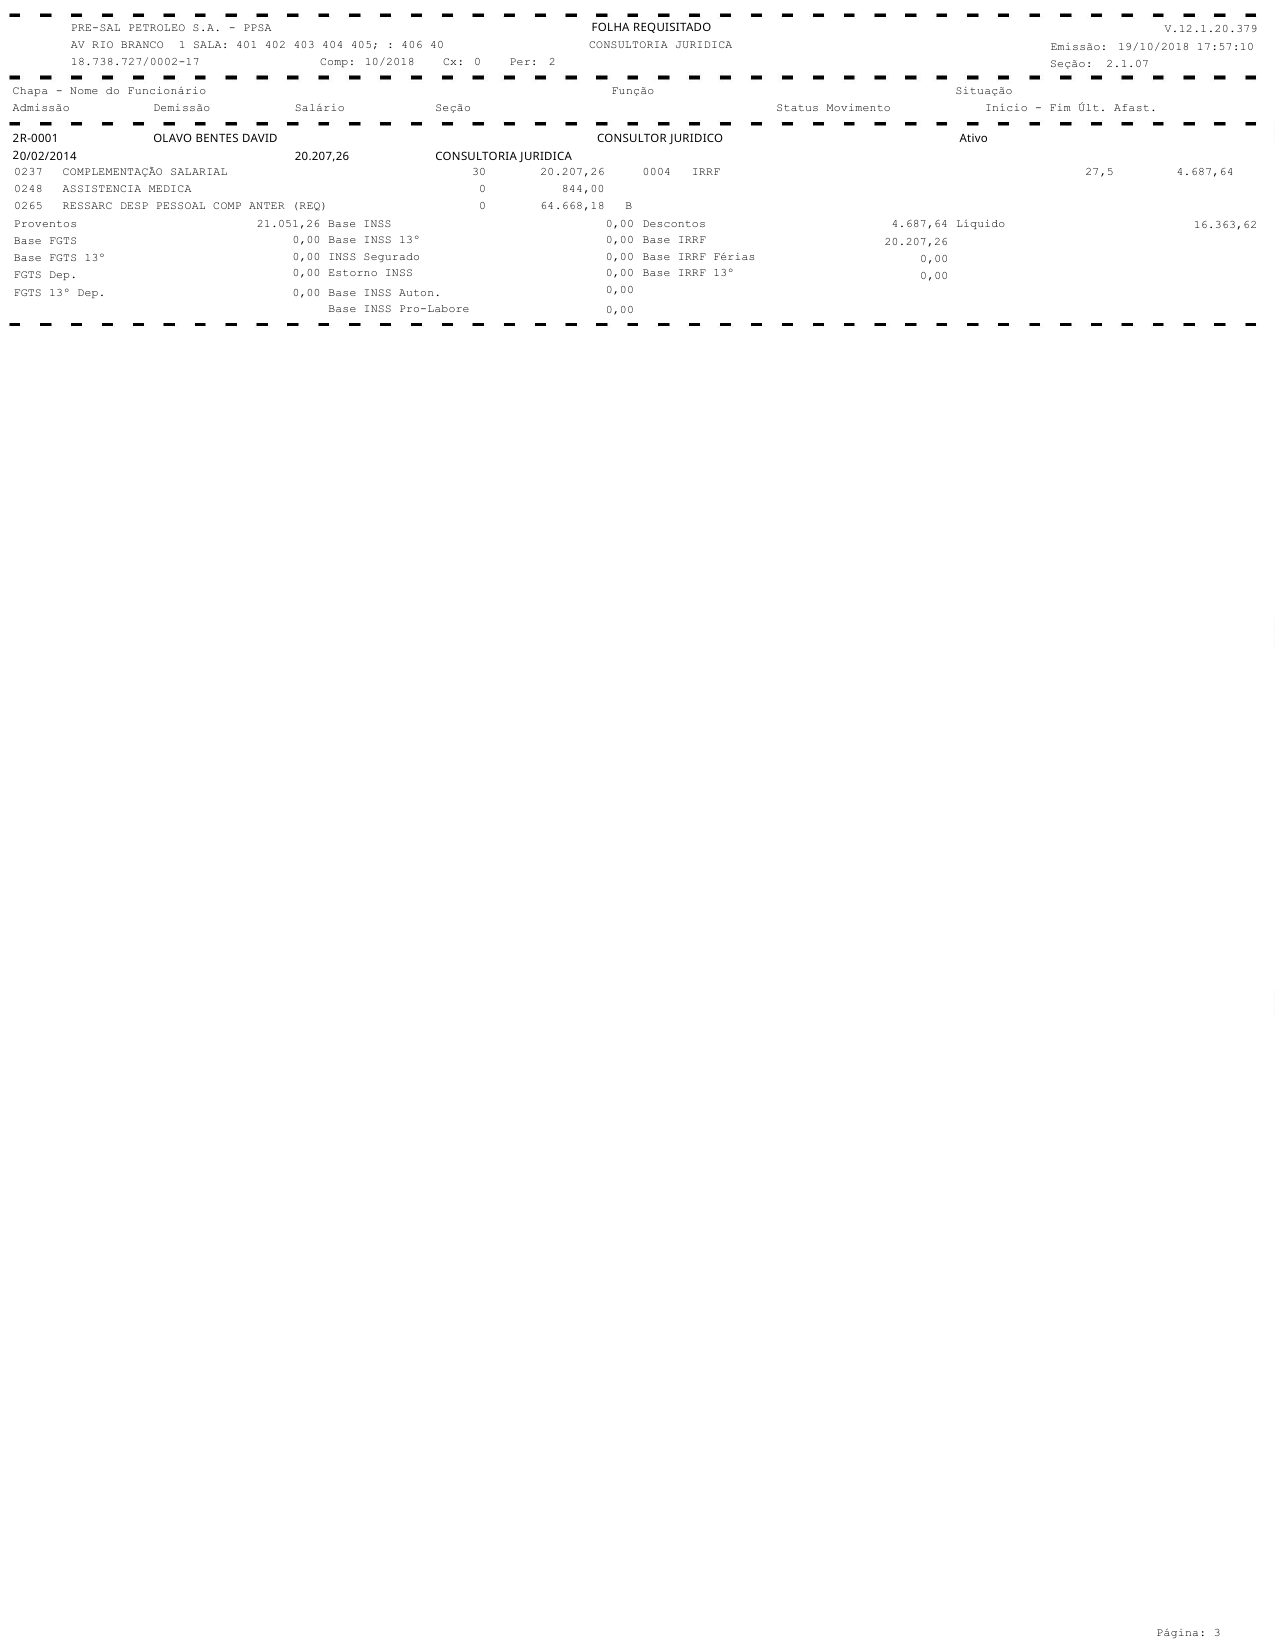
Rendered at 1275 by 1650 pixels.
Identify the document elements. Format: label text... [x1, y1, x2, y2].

text V.12.1.20.379 [1164, 22, 1275, 35]
text 0 [14, 164, 21, 178]
text OLAVO BENTES DAVID [153, 132, 302, 145]
text 0/02/2014 [19, 149, 101, 163]
text 0,00 Base IRRF Férias [606, 249, 779, 263]
text 0,00 Estorno INSS [292, 265, 445, 279]
text Início - Fim Últ. Afast. [985, 101, 1182, 114]
text Seção [435, 101, 488, 114]
picture [0, 0, 1275, 1650]
text 2 [12, 132, 19, 145]
text 4.687,64 [1176, 164, 1251, 178]
text Emissão: [1050, 39, 1118, 53]
text Salário [294, 101, 362, 114]
text Ativo [959, 132, 1012, 145]
text FOLHA REQUISITADO [591, 20, 732, 34]
text 0 [479, 199, 503, 212]
text 237 [21, 164, 60, 178]
text 19/10/2018 17:57:10 [1118, 39, 1275, 53]
text 0,00 Base INSS 13º [292, 233, 445, 246]
text 0,00 Base IRRF 13º [606, 265, 779, 279]
text 0,00 Descontos [606, 217, 779, 230]
text 0004 [642, 164, 688, 178]
text Demissão [153, 101, 228, 114]
text ASSISTENCIA MEDICA [62, 181, 353, 195]
text IRRF [692, 164, 738, 178]
text 0,00 [606, 303, 651, 317]
text 2 [12, 149, 19, 162]
text 30 [472, 164, 503, 178]
text 0,00 [920, 252, 966, 265]
text Proventos [13, 217, 95, 230]
text 20.207,26 [294, 149, 376, 163]
text Chapa - Nome do Funcionário [12, 84, 231, 97]
text Base INSS Pro-Labore [328, 301, 496, 315]
text Base FGTS 13º [13, 251, 123, 264]
text Situação [955, 84, 1182, 97]
text Per: 2 [509, 54, 573, 68]
text 844,00 [562, 181, 622, 195]
text 20.207,26 [540, 164, 622, 178]
text 265 [21, 198, 60, 212]
text 0 [14, 181, 21, 195]
text FGTS 13º Dep. [13, 285, 123, 299]
text RESSARC DESP PESSOAL COMP ANTER (REQ) [62, 198, 353, 212]
text CONSULTORIA JURIDICA [435, 149, 600, 163]
text 8.738.727/0002-17 [78, 54, 218, 68]
text 4.687,64 Líquido [891, 217, 1023, 230]
text Admissão [12, 101, 87, 114]
text Cx: 0 [443, 54, 498, 68]
text 16.363,62 [1193, 218, 1275, 231]
text Seção: 2.1.07 [1050, 56, 1166, 70]
text 0,00 [606, 282, 779, 296]
text 248 [21, 181, 60, 195]
text 64.668,18 [540, 199, 622, 212]
text 27,5 [1085, 164, 1131, 178]
text 0 [14, 198, 21, 212]
text AV RIO BRANCO 1 SALA: 401 402 403 404 405; : 406 40 [71, 37, 469, 51]
text COMPLEMENTAÇÃO SALARIAL [62, 164, 353, 178]
text Status Movimento [776, 101, 908, 114]
text PRE-SAL PETROLEO S.A. - PPSA [71, 20, 297, 34]
text R-0001 [19, 132, 80, 145]
text 21.051,26 Base INSS [257, 217, 445, 230]
text 1 [71, 54, 78, 68]
text Função [611, 84, 672, 97]
text 0,00 INSS Segurado [292, 249, 445, 263]
text 0,00 [920, 269, 966, 282]
text Base FGTS [13, 234, 95, 247]
text Comp: 10/2018 [320, 54, 432, 68]
text B [625, 199, 649, 212]
text 0,00 Base IRRF [606, 233, 779, 246]
text CONSULTOR JURIDICO [597, 132, 746, 145]
text 20.207,26 [884, 235, 966, 248]
text FGTS Dep. [13, 268, 123, 281]
text 0,00 Base INSS Auton. [292, 285, 496, 299]
text 0 [479, 181, 503, 195]
text Página: 3 [1156, 1626, 1237, 1639]
text CONSULTORIA JURIDICA [589, 37, 754, 51]
